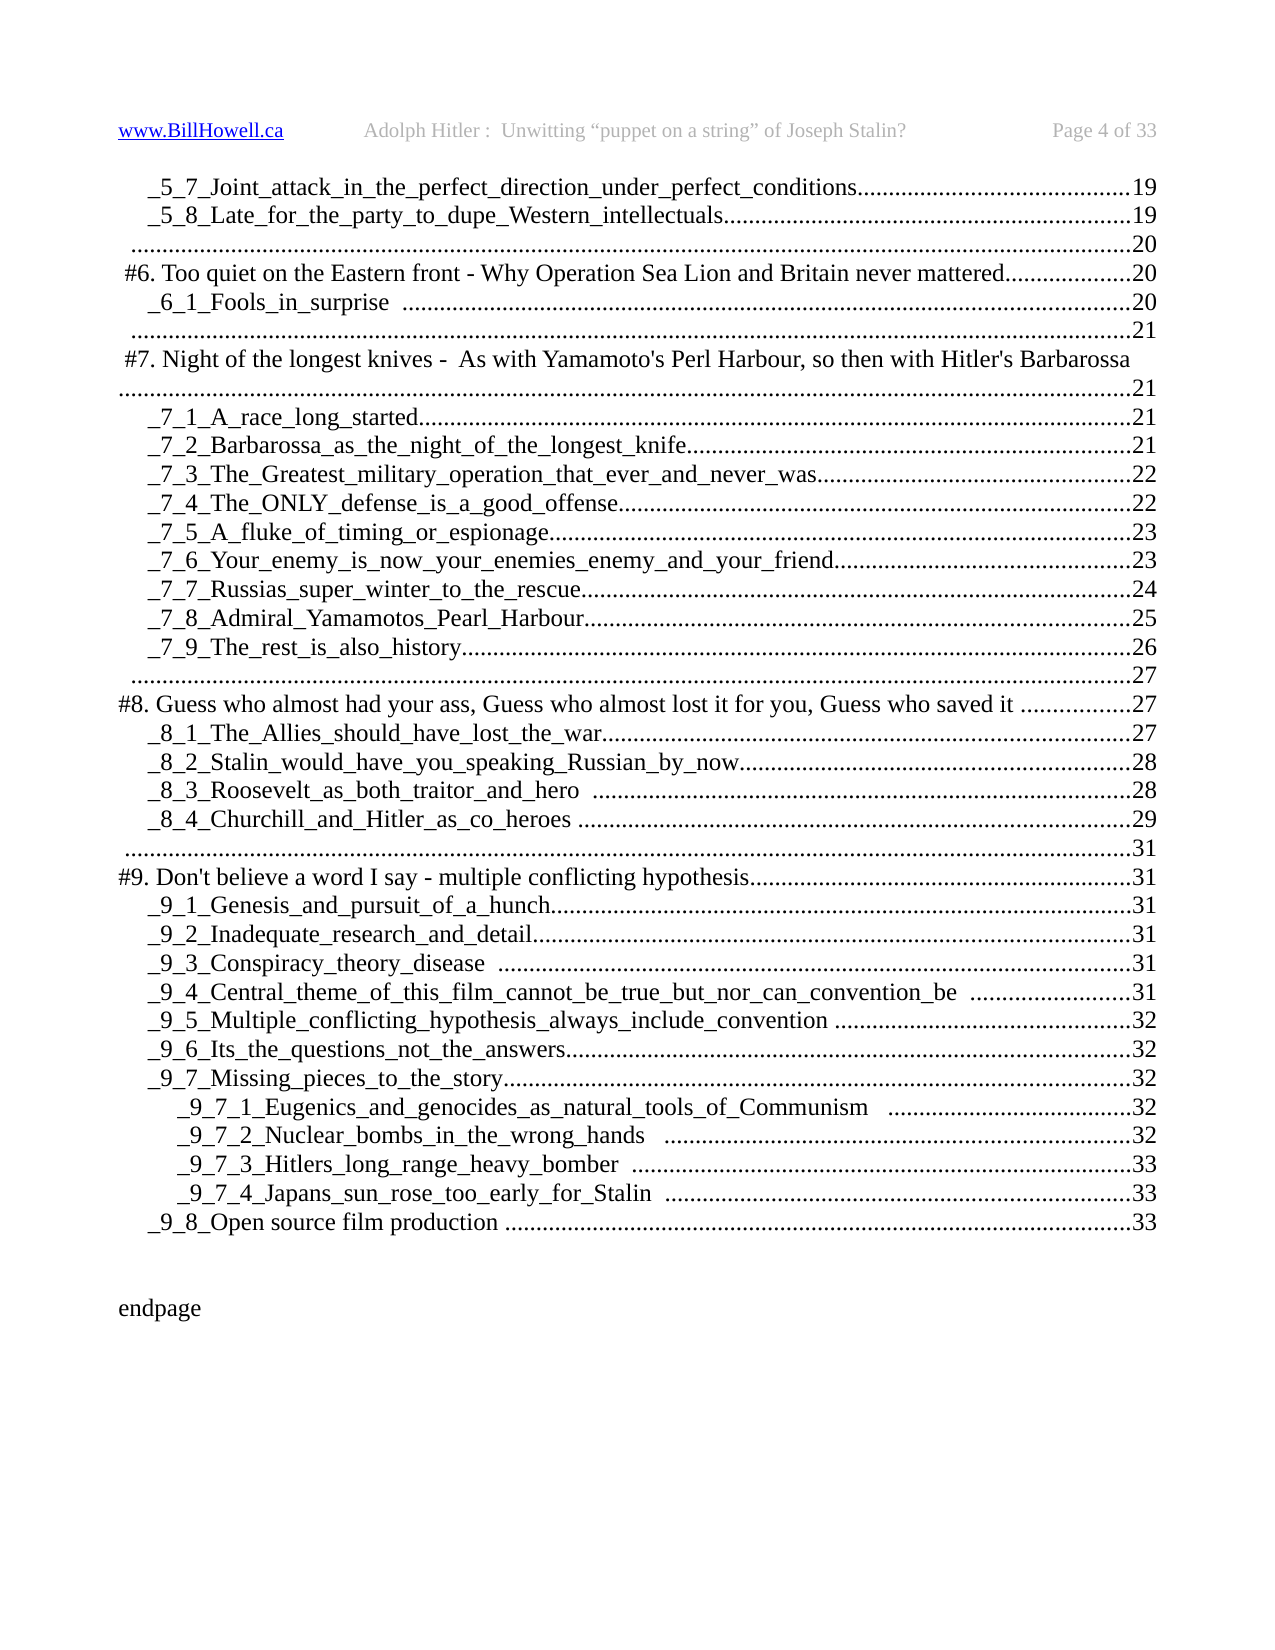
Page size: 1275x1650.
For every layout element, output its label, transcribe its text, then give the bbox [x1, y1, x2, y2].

text #7. Night of the longest knives - As with Yamamoto's Perl Harbour, so then with Hitler's Barbarossa 21 [118, 344, 1157, 402]
text _6_1_Fools_in_surprise 20 [148, 287, 1157, 315]
text _8_4_Churchill_and_Hitler_as_co_heroes 29 [148, 804, 1157, 833]
text #6. Too quiet on the Eastern front - Why Operation Sea Lion and Britain never mattered 20 [118, 258, 1157, 287]
text _7_1_A_race_long_started 21 [148, 402, 1157, 430]
text _7_8_Admiral_Yamamotos_Pearl_Harbour 25 [148, 603, 1157, 632]
text endpage [118, 1293, 1157, 1322]
text _9_7_4_Japans_sun_rose_too_early_for_Stalin 33 [177, 1178, 1157, 1207]
text _7_5_A_fluke_of_timing_or_espionage 23 [148, 517, 1157, 545]
text _5_7_Joint_attack_in_the_perfect_direction_under_perfect_conditions 19 [148, 172, 1157, 200]
text _5_8_Late_for_the_party_to_dupe_Western_intellectuals 19 [148, 200, 1157, 229]
text _7_4_The_ONLY_defense_is_a_good_offense 22 [148, 488, 1157, 517]
text _9_5_Multiple_conflicting_hypothesis_always_include_convention 32 [148, 1005, 1157, 1034]
text 31 [118, 833, 1157, 862]
text _7_9_The_rest_is_also_history 26 [148, 632, 1157, 660]
text 20 [118, 229, 1157, 258]
text _9_3_Conspiracy_theory_disease 31 [148, 948, 1157, 977]
text 21 [118, 315, 1157, 344]
text _8_3_Roosevelt_as_both_traitor_and_hero 28 [148, 775, 1157, 804]
text _9_6_Its_the_questions_not_the_answers 32 [148, 1034, 1157, 1063]
text _7_7_Russias_super_winter_to_the_rescue 24 [148, 574, 1157, 603]
text 27 [118, 660, 1157, 689]
text _9_2_Inadequate_research_and_detail 31 [148, 919, 1157, 948]
text _9_8_Open source film production 33 [148, 1207, 1157, 1235]
text _8_1_The_Allies_should_have_lost_the_war 27 [148, 718, 1157, 747]
text _9_4_Central_theme_of_this_film_cannot_be_true_but_nor_can_convention_be 31 [148, 977, 1157, 1005]
text _9_7_2_Nuclear_bombs_in_the_wrong_hands 32 [177, 1120, 1157, 1149]
text _9_7_Missing_pieces_to_the_story 32 [148, 1063, 1157, 1092]
text #9. Don't believe a word I say - multiple conflicting hypothesis 31 [118, 862, 1157, 890]
text _9_7_1_Eugenics_and_genocides_as_natural_tools_of_Communism 32 [177, 1092, 1157, 1120]
text _8_2_Stalin_would_have_you_speaking_Russian_by_now 28 [148, 747, 1157, 775]
text #8. Guess who almost had your ass, Guess who almost lost it for you, Guess who saved it 27 [118, 689, 1157, 718]
text _7_3_The_Greatest_military_operation_that_ever_and_never_was 22 [148, 459, 1157, 488]
text _7_2_Barbarossa_as_the_night_of_the_longest_knife 21 [148, 430, 1157, 459]
text _7_6_Your_enemy_is_now_your_enemies_enemy_and_your_friend 23 [148, 545, 1157, 574]
text _9_7_3_Hitlers_long_range_heavy_bomber 33 [177, 1149, 1157, 1178]
text _9_1_Genesis_and_pursuit_of_a_hunch 31 [148, 890, 1157, 919]
